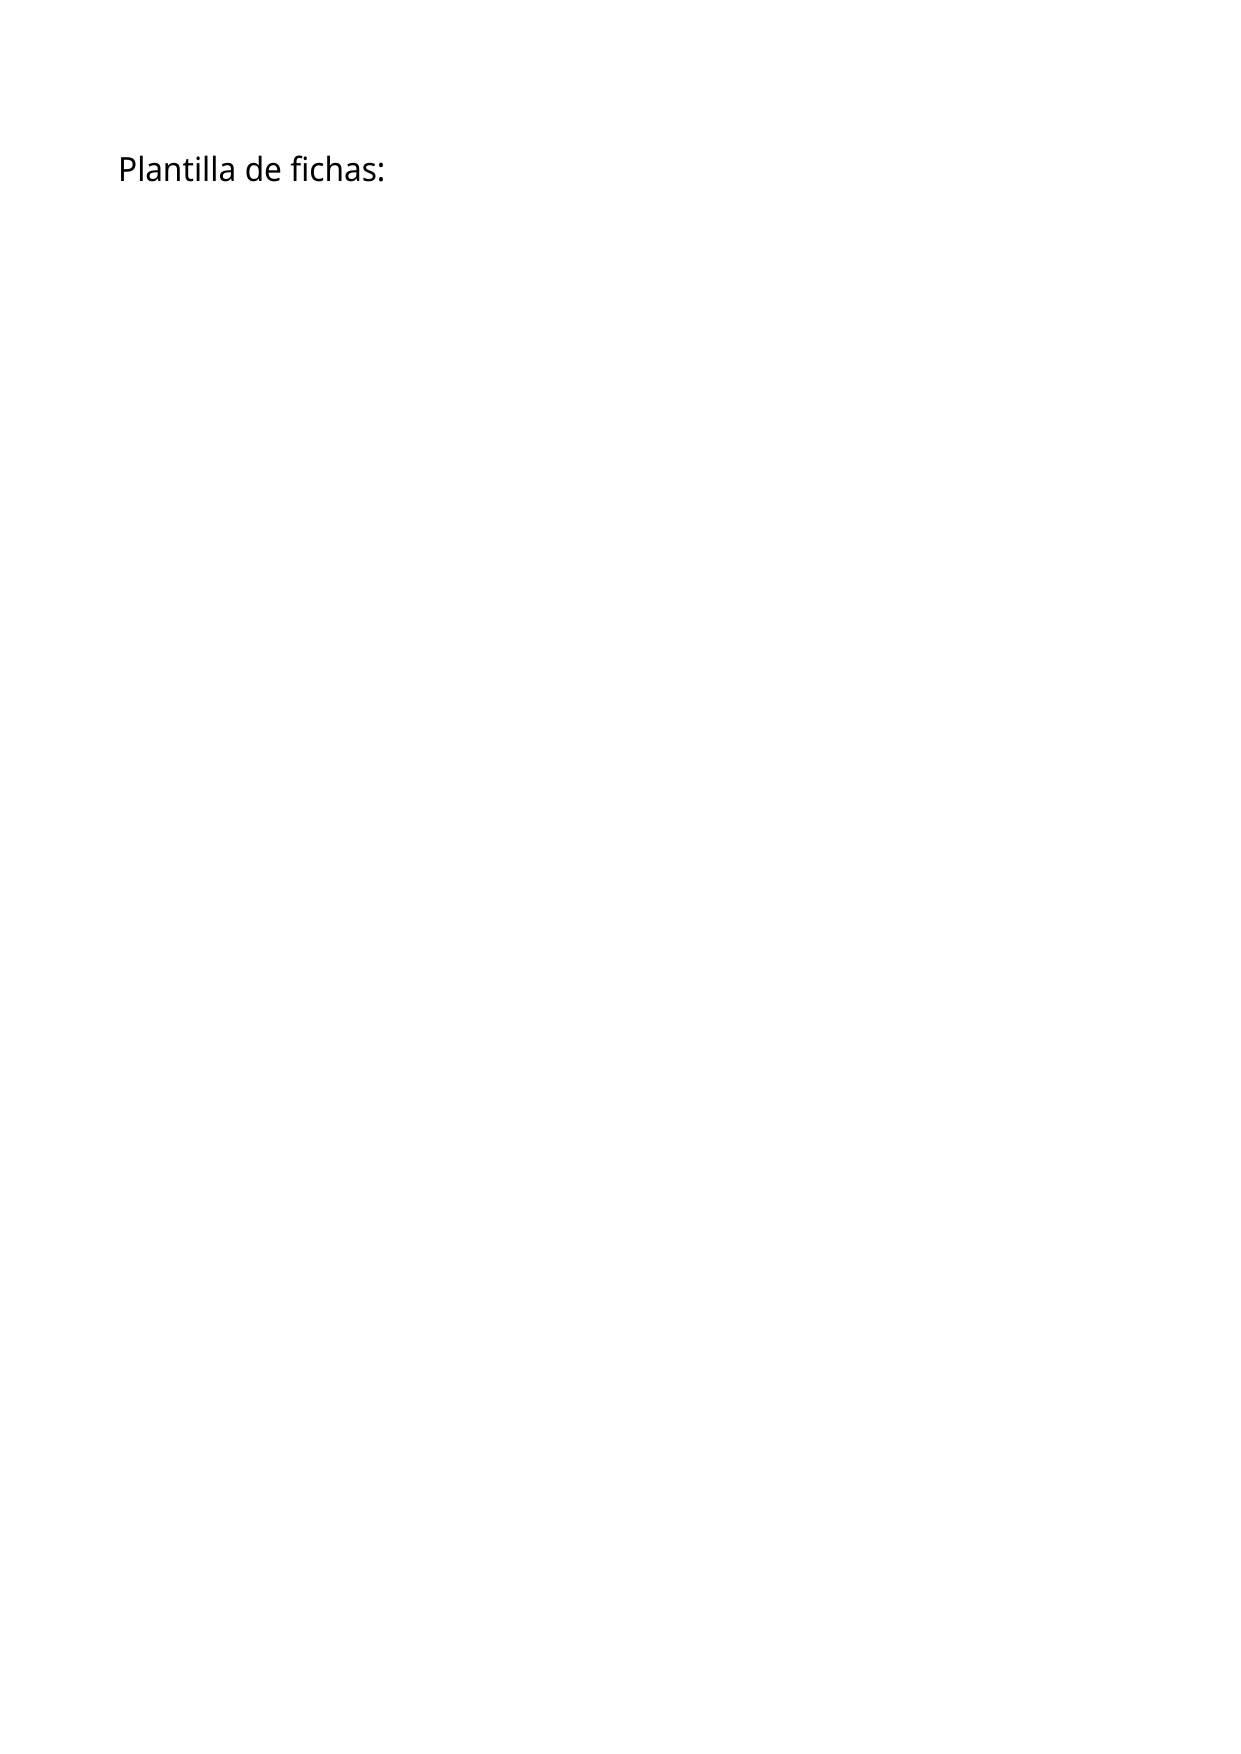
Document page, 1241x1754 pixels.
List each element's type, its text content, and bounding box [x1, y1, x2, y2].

text Plantilla de fichas: [118, 145, 1157, 191]
